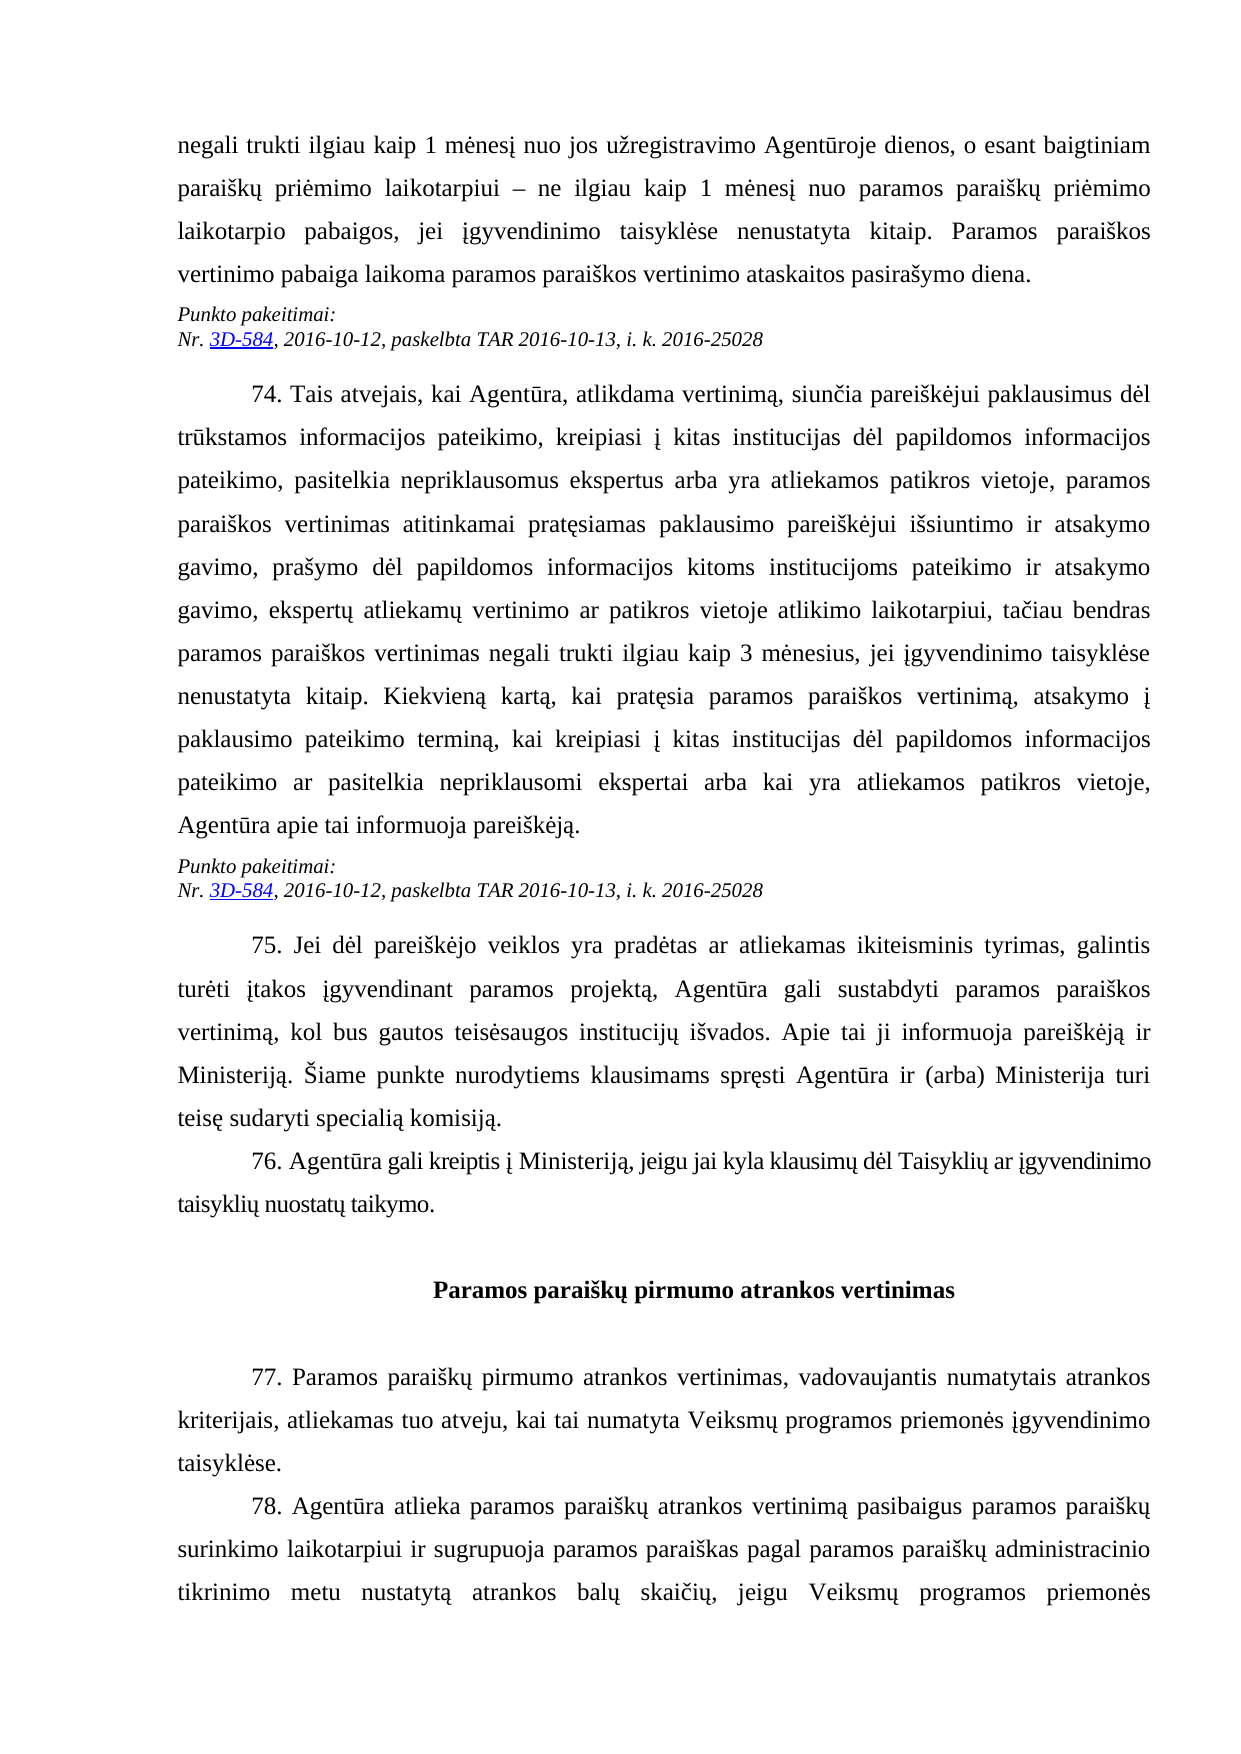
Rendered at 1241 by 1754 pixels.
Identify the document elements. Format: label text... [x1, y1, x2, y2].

text Punkto pakeitimai: [177, 302, 1152, 326]
text Nr. 3D-584, 2016-10-12, paskelbta TAR 2016-10-13, i. k. 2016-25028 [177, 878, 1152, 902]
text 75. Jei dėl pareiškėjo veiklos yra pradėtas ar atliekamas ikiteisminis tyrimas, galintis turėti įtakos įgyvendinant paramos projektą, Agentūra gali sustabdyti paramos paraiškos vertinimą, kol bus gautos teisėsaugos institucijų išvados. Apie tai ji informuoja pareiškėją ir Ministeriją. Šiame punkte nurodytiems klausimams spręsti Agentūra ir (arba) Ministerija turi teisę sudaryti specialią komisiją. [177, 931, 1152, 1132]
text 74. Tais atvejais, kai Agentūra, atlikdama vertinimą, siunčia pareiškėjui paklausimus dėl trūkstamos informacijos pateikimo, kreipiasi į kitas institucijas dėl papildomos informacijos pateikimo, pasitelkia nepriklausomus ekspertus arba yra atliekamos patikros vietoje, paramos paraiškos vertinimas atitinkamai pratęsiamas paklausimo pareiškėjui išsiuntimo ir atsakymo gavimo, prašymo dėl papildomos informacijos kitoms institucijoms pateikimo ir atsakymo gavimo, ekspertų atliekamų vertinimo ar patikros vietoje atlikimo laikotarpiui, tačiau bendras paramos paraiškos vertinimas negali trukti ilgiau kaip 3 mėnesius, jei įgyvendinimo taisyklėse nenustatyta kitaip. Kiekvieną kartą, kai pratęsia paramos paraiškos vertinimą, atsakymo į paklausimo pateikimo terminą, kai kreipiasi į kitas institucijas dėl papildomos informacijos pateikimo ar pasitelkia nepriklausomi ekspertai arba kai yra atliekamos patikros vietoje, Agentūra apie tai informuoja pareiškėją. [177, 379, 1152, 839]
text 77. Paramos paraiškų pirmumo atrankos vertinimas, vadovaujantis numatytais atrankos kriterijais, atliekamas tuo atveju, kai tai numatyta Veiksmų programos priemonės įgyvendinimo taisyklėse. [177, 1362, 1152, 1477]
text 78. Agentūra atlieka paramos paraiškų atrankos vertinimą pasibaigus paramos paraiškų surinkimo laikotarpiui ir sugrupuoja paramos paraiškas pagal paramos paraiškų administracinio tikrinimo metu nustatytą atrankos balų skaičių, jeigu Veiksmų programos priemonės [177, 1491, 1152, 1606]
text Punkto pakeitimai: [177, 854, 1152, 878]
text negali trukti ilgiau kaip 1 mėnesį nuo jos užregistravimo Agentūroje dienos, o esant baigtiniam paraiškų priėmimo laikotarpiui – ne ilgiau kaip 1 mėnesį nuo paramos paraiškų priėmimo laikotarpio pabaigos, jei įgyvendinimo taisyklėse nenustatyta kitaip. Paramos paraiškos vertinimo pabaiga laikoma paramos paraiškos vertinimo ataskaitos pasirašymo diena. [177, 130, 1152, 288]
text Nr. 3D-584, 2016-10-12, paskelbta TAR 2016-10-13, i. k. 2016-25028 [177, 326, 1152, 351]
text Paramos paraiškų pirmumo atrankos vertinimas [177, 1276, 1152, 1304]
text 76. Agentūra gali kreiptis į Ministeriją, jeigu jai kyla klausimų dėl Taisyklių ar įgyvendinimo taisyklių nuostatų taikymo. [177, 1146, 1152, 1218]
